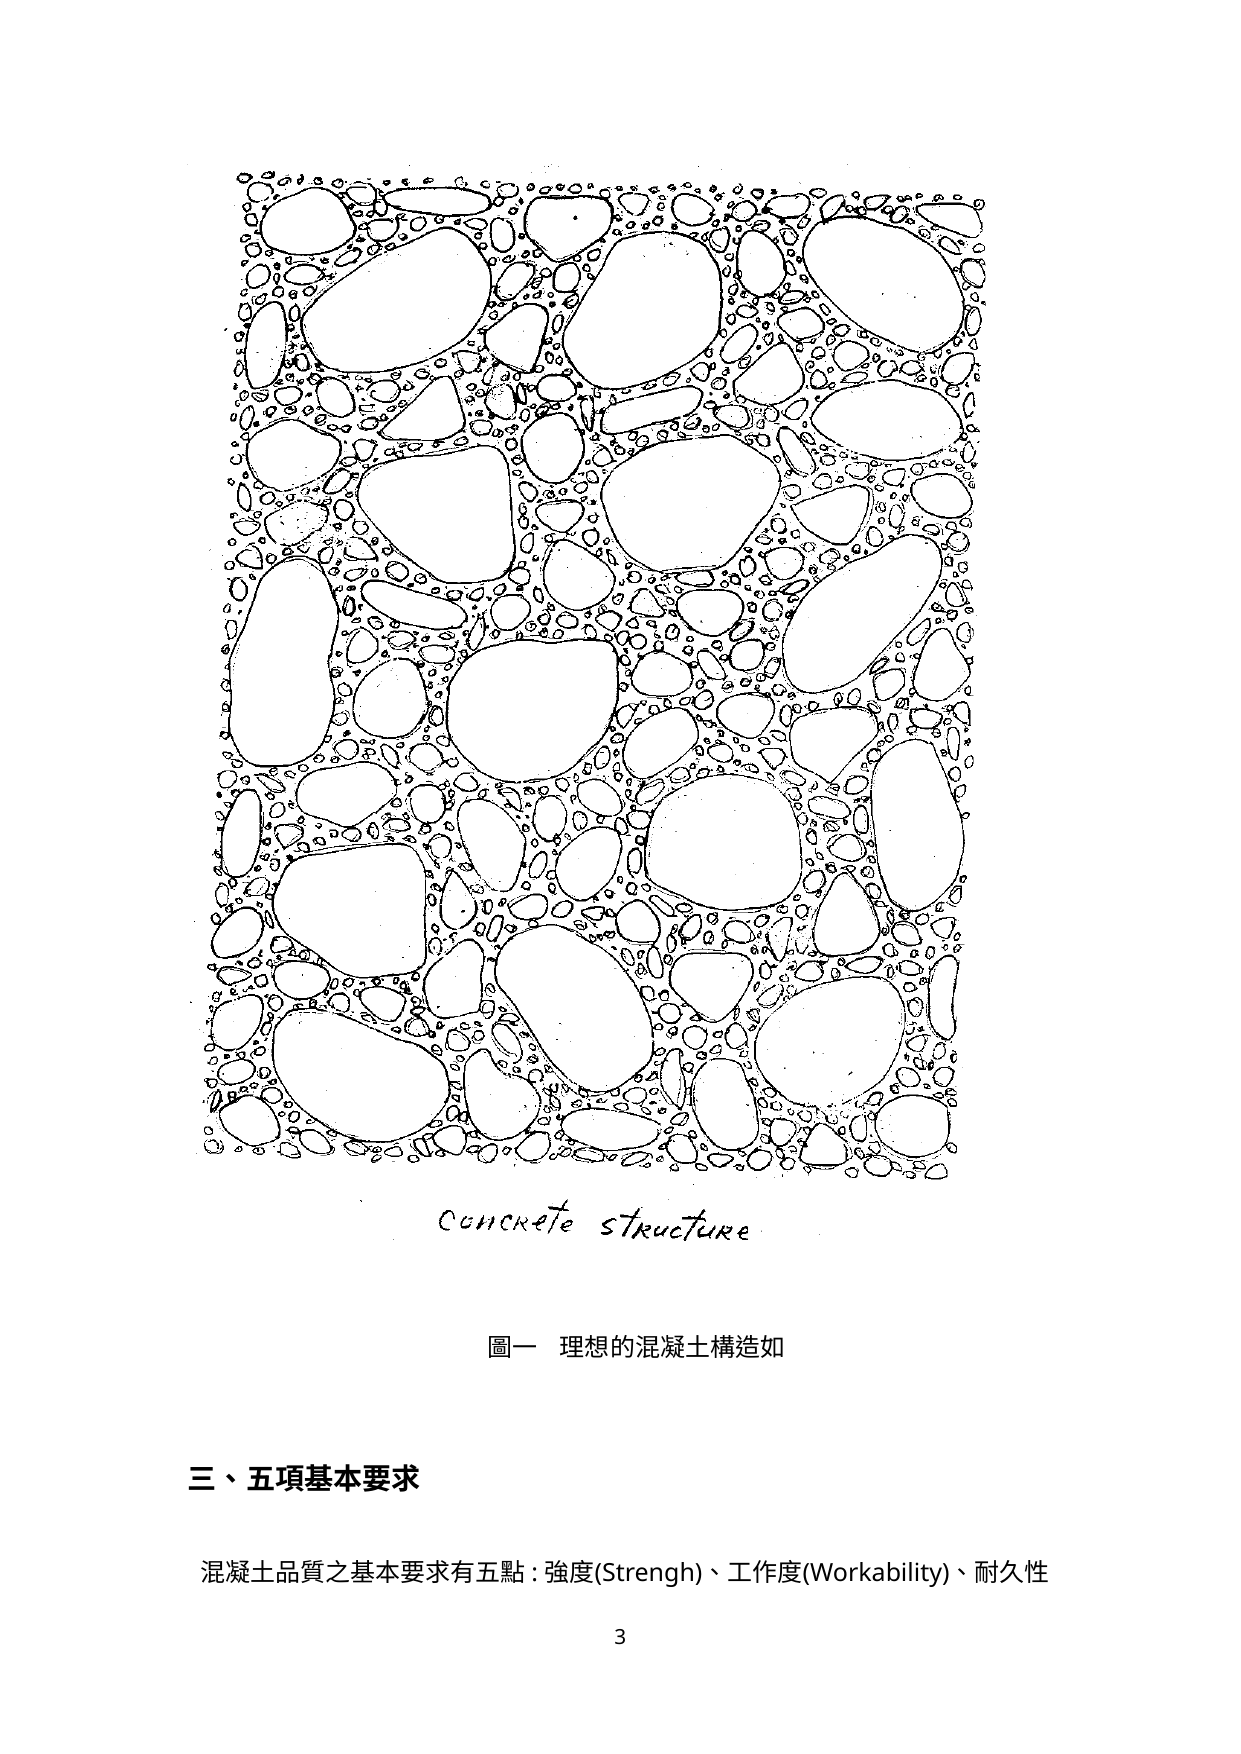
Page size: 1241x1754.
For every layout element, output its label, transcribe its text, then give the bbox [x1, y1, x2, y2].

text 三、五項基本要求 [187, 1439, 1053, 1514]
text 混凝土品質之基本要求有五點 : 強度(Strengh)、工作度(Workability)、耐久性 [187, 1552, 1053, 1589]
picture [187, 164, 986, 1252]
text 圖一 理想的混凝土構造如 [187, 1327, 1053, 1364]
